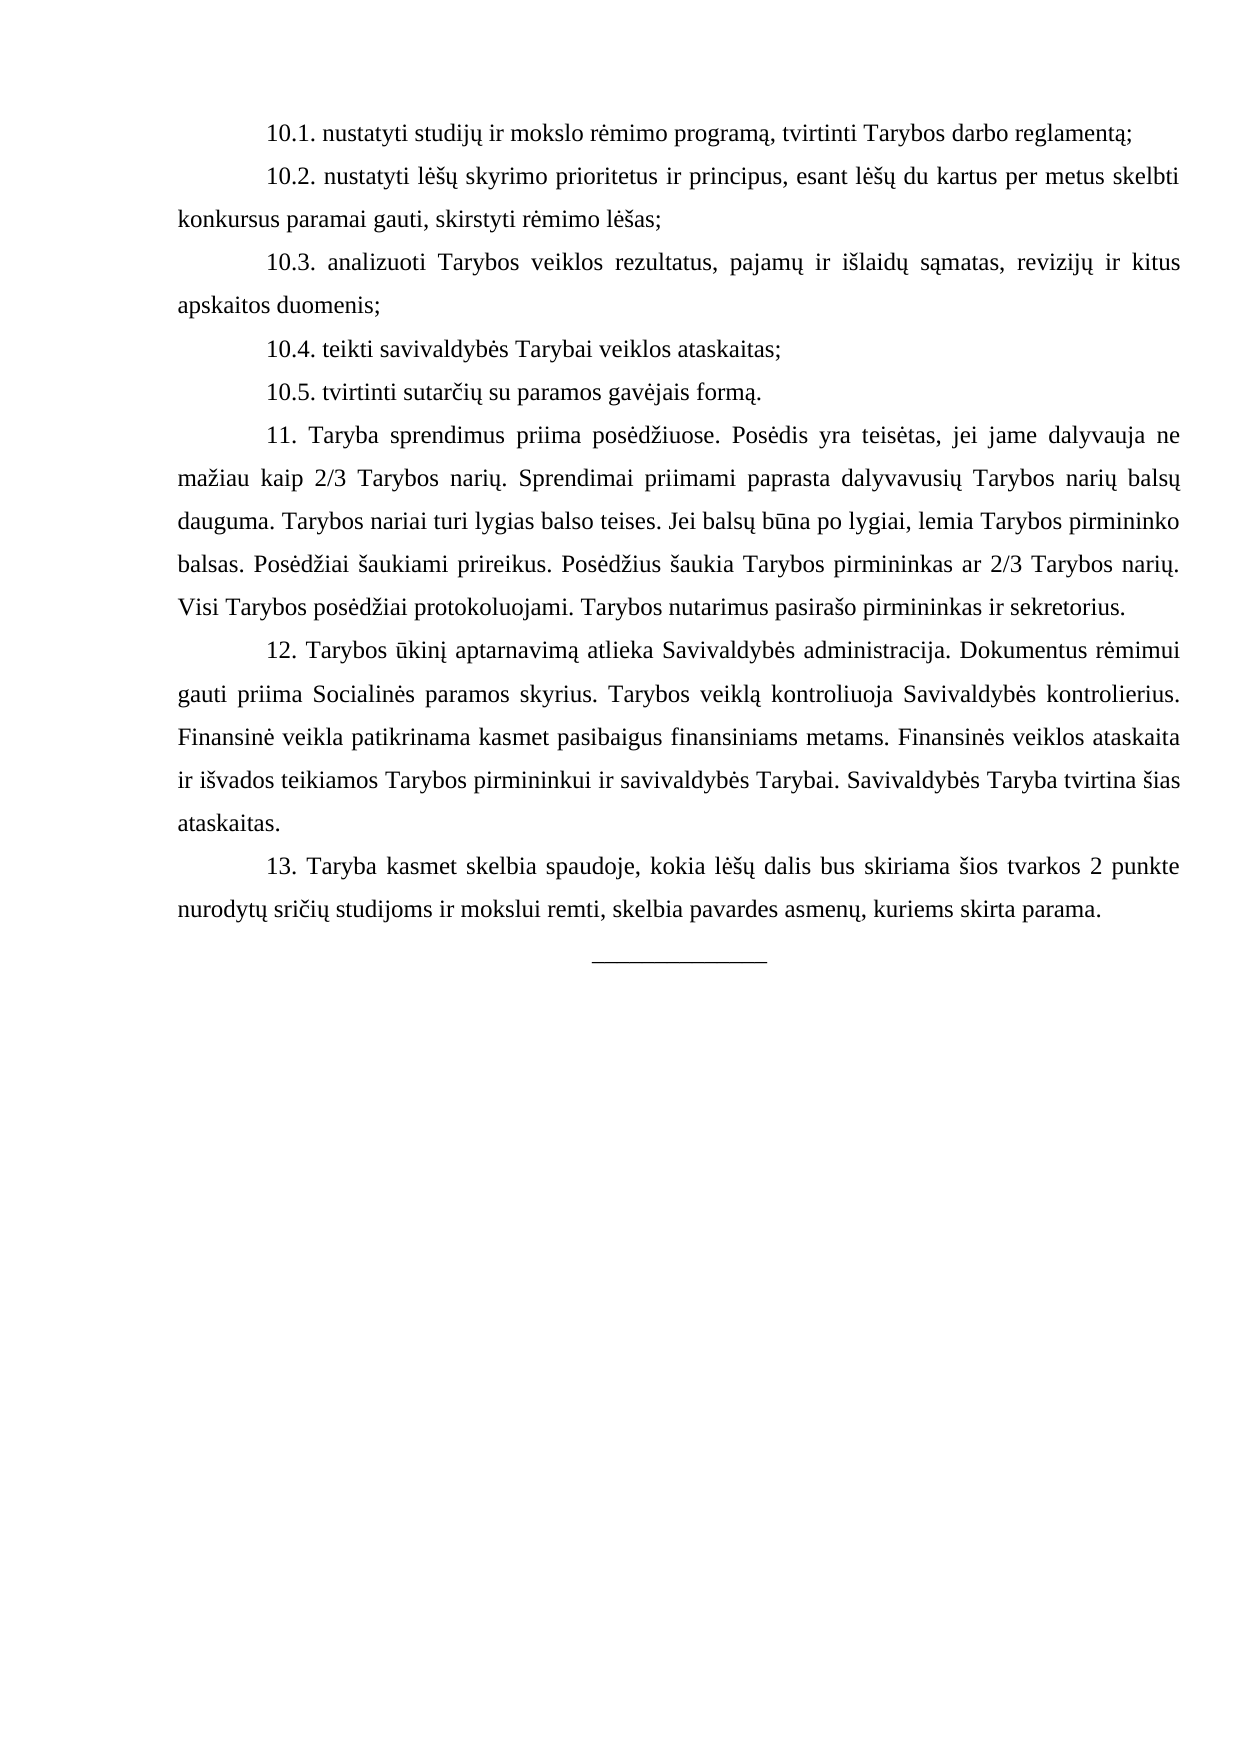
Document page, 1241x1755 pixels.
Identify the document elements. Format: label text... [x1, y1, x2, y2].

text 10.3. analizuoti Tarybos veiklos rezultatus, pajamų ir išlaidų sąmatas, revizijų ir kitus apskaitos duomenis; [177, 247, 1181, 319]
text 10.2. nustatyti lėšų skyrimo prioritetus ir principus, esant lėšų du kartus per metus skelbti konkursus paramai gauti, skirstyti rėmimo lėšas; [177, 161, 1181, 233]
text 10.1. nustatyti studijų ir mokslo rėmimo programą, tvirtinti Tarybos darbo reglamentą; [177, 118, 1181, 147]
text 10.4. teikti savivaldybės Tarybai veiklos ataskaitas; [177, 334, 1181, 362]
text 11. Taryba sprendimus priima posėdžiuose. Posėdis yra teisėtas, jei jame dalyvauja ne mažiau kaip 2/3 Tarybos narių. Sprendimai priimami paprasta dalyvavusių Tarybos narių balsų dauguma. Tarybos nariai turi lygias balso teises. Jei balsų būna po lygiai, lemia Tarybos pirmininko balsas. Posėdžiai šaukiami prireikus. Posėdžius šaukia Tarybos pirmininkas ar 2/3 Tarybos narių. Visi Tarybos posėdžiai protokoluojami. Tarybos nutarimus pasirašo pirmininkas ir sekretorius. [177, 420, 1181, 621]
text 10.5. tvirtinti sutarčių su paramos gavėjais formą. [177, 377, 1181, 406]
text 13. Taryba kasmet skelbia spaudoje, kokia lėšų dalis bus skiriama šios tvarkos 2 punkte nurodytų sričių studijoms ir mokslui remti, skelbia pavardes asmenų, kuriems skirta parama. [177, 851, 1181, 923]
text 12. Tarybos ūkinį aptarnavimą atlieka Savivaldybės administracija. Dokumentus rėmimui gauti priima Socialinės paramos skyrius. Tarybos veiklą kontroliuoja Savivaldybės kontrolierius. Finansinė veikla patikrinama kasmet pasibaigus finansiniams metams. Finansinės veiklos ataskaita ir išvados teikiamos Tarybos pirmininkui ir savivaldybės Tarybai. Savivaldybės Taryba tvirtina šias ataskaitas. [177, 636, 1181, 837]
text ______________ [177, 937, 1181, 966]
